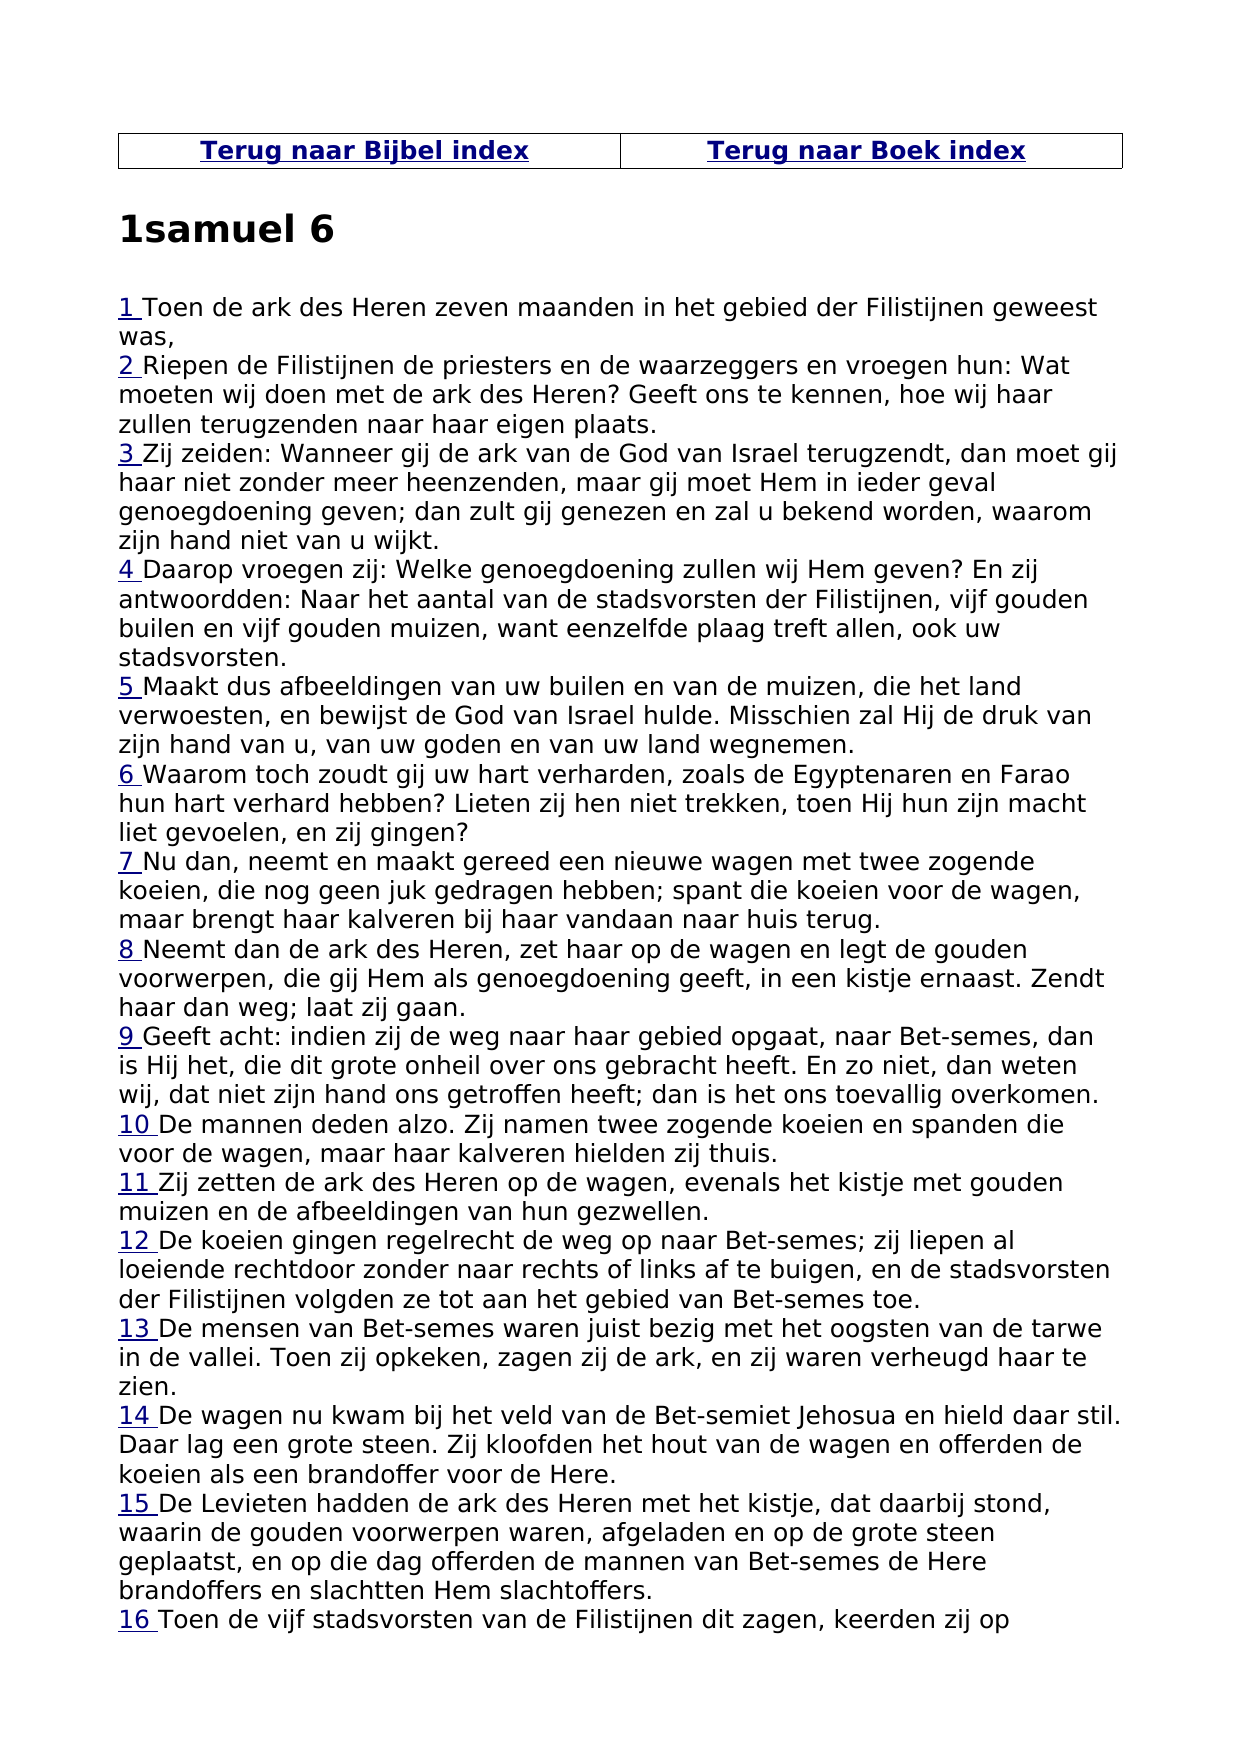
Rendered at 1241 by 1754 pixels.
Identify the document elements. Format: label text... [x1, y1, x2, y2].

table_header Terug naar Bijbel index [119, 134, 620, 168]
subtitle 1samuel 6 [118, 208, 1122, 252]
table_header Terug naar Boek index [621, 134, 1122, 168]
text 1 Toen de ark des Heren zeven maanden in het gebied der Filistijnen geweest was, 2 Riepen de Filistijnen de priesters en de waarzeggers en vroegen hun: Wat moeten wij doen met de ark des Heren? Geeft ons te kennen, hoe wij haar zullen terugzenden naar haar eigen plaats. 3 Zij zeiden: Wanneer gij de ark van de God van Israel terugzendt, dan moet gij haar niet zonder meer heenzenden, maar gij moet Hem in ieder geval genoegdoening geven; dan zult gij genezen en zal u bekend worden, waarom zijn hand niet van u wijkt. 4 Daarop vroegen zij: Welke genoegdoening zullen wij Hem geven? En zij antwoordden: Naar het aantal van de stadsvorsten der Filistijnen, vijf gouden builen en vijf gouden muizen, want eenzelfde plaag treft allen, ook uw stadsvorsten. 5 Maakt dus afbeeldingen van uw builen en van de muizen, die het land verwoesten, en bewijst de God van Israel hulde. Misschien zal Hij de druk van zijn hand van u, van uw goden en van uw land wegnemen. 6 Waarom toch zoudt gij uw hart verharden, zoals de Egyptenaren en Farao hun hart verhard hebben? Lieten zij hen niet trekken, toen Hij hun zijn macht liet gevoelen, en zij gingen? 7 Nu dan, neemt en maakt gereed een nieuwe wagen met twee zogende koeien, die nog geen juk gedragen hebben; spant die koeien voor de wagen, maar brengt haar kalveren bij haar vandaan naar huis terug. 8 Neemt dan de ark des Heren, zet haar op de wagen en legt de gouden voorwerpen, die gij Hem als genoegdoening geeft, in een kistje ernaast. Zendt haar dan weg; laat zij gaan. 9 Geeft acht: indien zij de weg naar haar gebied opgaat, naar Bet-semes, dan is Hij het, die dit grote onheil over ons gebracht heeft. En zo niet, dan weten wij, dat niet zijn hand ons getroffen heeft; dan is het ons toevallig overkomen. 10 De mannen deden alzo. Zij namen twee zogende koeien en spanden die voor de wagen, maar haar kalveren hielden zij thuis. 11 Zij zetten de ark des Heren op de wagen, evenals het kistje met gouden muizen en de afbeeldingen van hun gezwellen. 12 De koeien gingen regelrecht de weg op naar Bet-semes; zij liepen al loeiende rechtdoor zonder naar rechts of links af te buigen, en de stadsvorsten der Filistijnen volgden ze tot aan het gebied van Bet-semes toe. 13 De mensen van Bet-semes waren juist bezig met het oogsten van de tarwe in de vallei. Toen zij opkeken, zagen zij de ark, en zij waren verheugd haar te zien. 14 De wagen nu kwam bij het veld van de Bet-semiet Jehosua en hield daar stil. Daar lag een grote steen. Zij kloofden het hout van de wagen en offerden de koeien als een brandoffer voor de Here. 15 De Levieten hadden de ark des Heren met het kistje, dat daarbij stond, waarin de gouden voorwerpen waren, afgeladen en op de grote steen geplaatst, en op die dag offerden de mannen van Bet-semes de Here brandoffers en slachtten Hem slachtoffers. 16 Toen de vijf stadsvorsten van de Filistijnen dit zagen, keerden zij op [118, 264, 1122, 1635]
